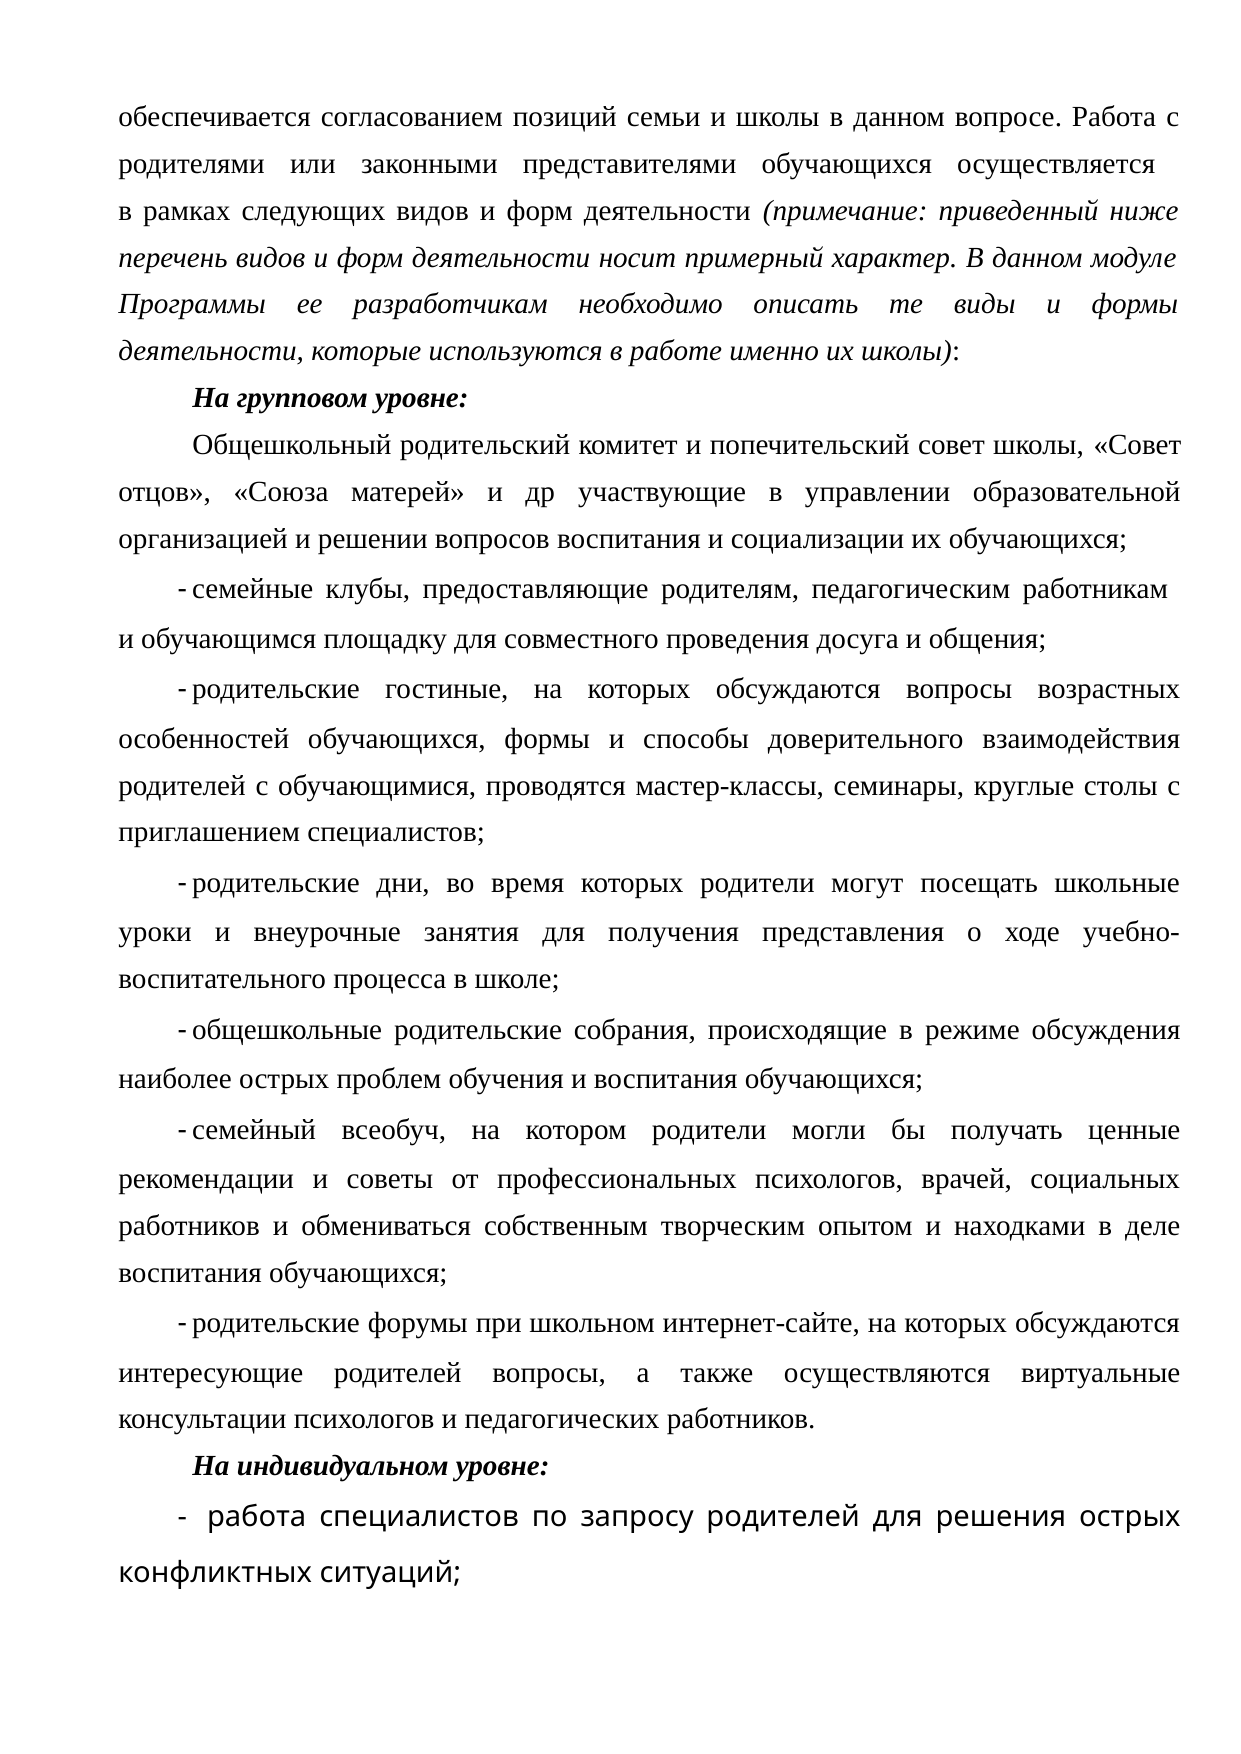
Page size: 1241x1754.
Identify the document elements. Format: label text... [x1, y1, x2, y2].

text На групповом уровне: [118, 380, 1181, 414]
text Общешкольный родительский комитет и попечительский совет школы, «Совет отцов», «Союза матерей» и др участвующие в управлении образовательной организацией и решении вопросов воспитания и социализации их обучающихся; [118, 427, 1181, 554]
list семейный всеобуч, на котором родители могли бы получать ценные рекомендации и советы от профессиональных психологов, врачей, социальных работников и обмениваться собственным творческим опытом и находками в деле воспитания обучающихся; [118, 1108, 1181, 1288]
list родительские форумы при школьном интернет-сайте, на которых обсуждаются интересующие родителей вопросы, а также осуществляются виртуальные консультации психологов и педагогических работников. [118, 1302, 1181, 1435]
list родительские гостиные, на которых обсуждаются вопросы возрастных особенностей обучающихся, формы и способы доверительного взаимодействия родителей с обучающимися, проводятся мастер-классы, семинары, круглые столы с приглашением специалистов; [118, 668, 1181, 848]
list общешкольные родительские собрания, происходящие в режиме обсуждения наиболее острых проблем обучения и воспитания обучающихся; [118, 1008, 1181, 1095]
text На индивидуальном уровне: [118, 1448, 1181, 1482]
list работа специалистов по запросу родителей для решения острых конфликтных ситуаций; [118, 1495, 1181, 1591]
list семейные клубы, предоставляющие родителям, педагогическим работникам и обучающимся площадку для совместного проведения досуга и общения; [118, 568, 1181, 654]
list родительские дни, во время которых родители могут посещать школьные уроки и внеурочные занятия для получения представления о ходе учебно-воспитательного процесса в школе; [118, 861, 1181, 995]
text обеспечивается согласованием позиций семьи и школы в данном вопросе. Работа с родителями или законными представителями обучающихся осуществляется в рамках следующих видов и форм деятельности (примечание: приведенный ниже перечень видов и форм деятельности носит примерный характер. В данном модуле Программы ее разработчикам необходимо описать те виды и формы деятельности, которые используются в работе именно их школы): [118, 99, 1181, 367]
